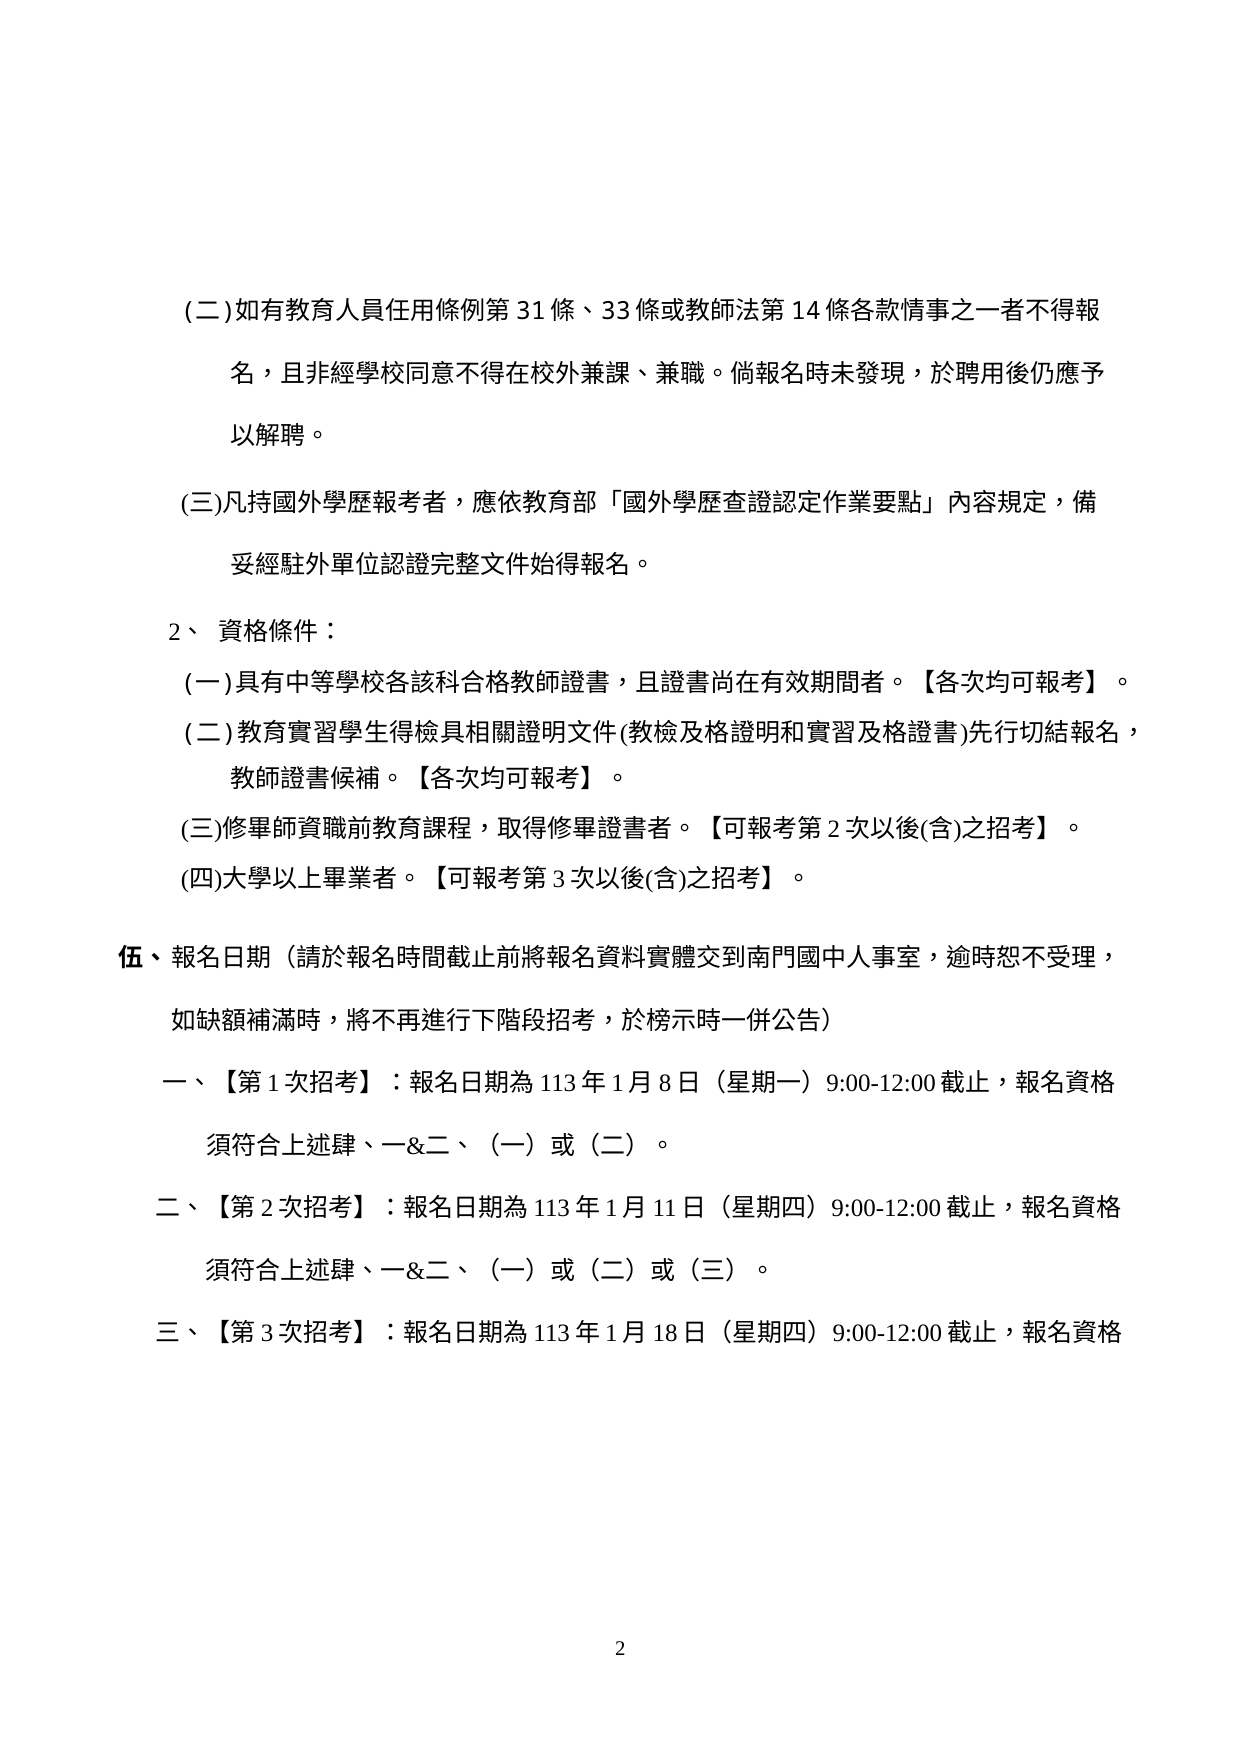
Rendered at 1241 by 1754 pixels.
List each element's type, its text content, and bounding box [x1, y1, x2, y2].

list 報名日期（請於報名時間截止前將報名資料實體交到南門國中人事室，逾時恕不受理，如缺額補滿時，將不再進行下階段招考，於榜示時一併公告） [118, 914, 1122, 1039]
text (一)具有中等學校各該科合格教師證書，且證書尚在有效期間者。【各次均可報考】。 [181, 655, 1122, 701]
list 資格條件： [168, 588, 1122, 651]
text (四)大學以上畢業者。【可報考第3次以後(含)之招考】。 [181, 851, 1122, 896]
text 三、【第3次招考】：報名日期為113年1月18日（星期四）9:00-12:00截止，報名資格 [156, 1289, 1122, 1352]
text (三)凡持國外學歷報考者，應依教育部「國外學歷查證認定作業要點」內容規定，備妥經駐外單位認證完整文件始得報名。 [181, 459, 1122, 584]
text 二、【第2次招考】：報名日期為113年1月11日（星期四）9:00-12:00截止，報名資格須符合上述肆、一&二、（一）或（二）或（三）。 [156, 1164, 1122, 1289]
text (三)修畢師資職前教育課程，取得修畢證書者。【可報考第2次以後(含)之招考】。 [181, 801, 1122, 846]
text (二)如有教育人員任用條例第31條、33條或教師法第14條各款情事之一者不得報名，且非經學校同意不得在校外兼課、兼職。倘報名時未發現，於聘用後仍應予以解聘。 [181, 267, 1122, 455]
text 一、【第1次招考】：報名日期為113年1月8日（星期一）9:00-12:00截止，報名資格須符合上述肆、一&二、（一）或（二）。 [162, 1039, 1122, 1164]
text (二)教育實習學生得檢具相關證明文件(教檢及格證明和實習及格證書)先行切結報名，教師證書候補。【各次均可報考】。 [181, 705, 1122, 796]
